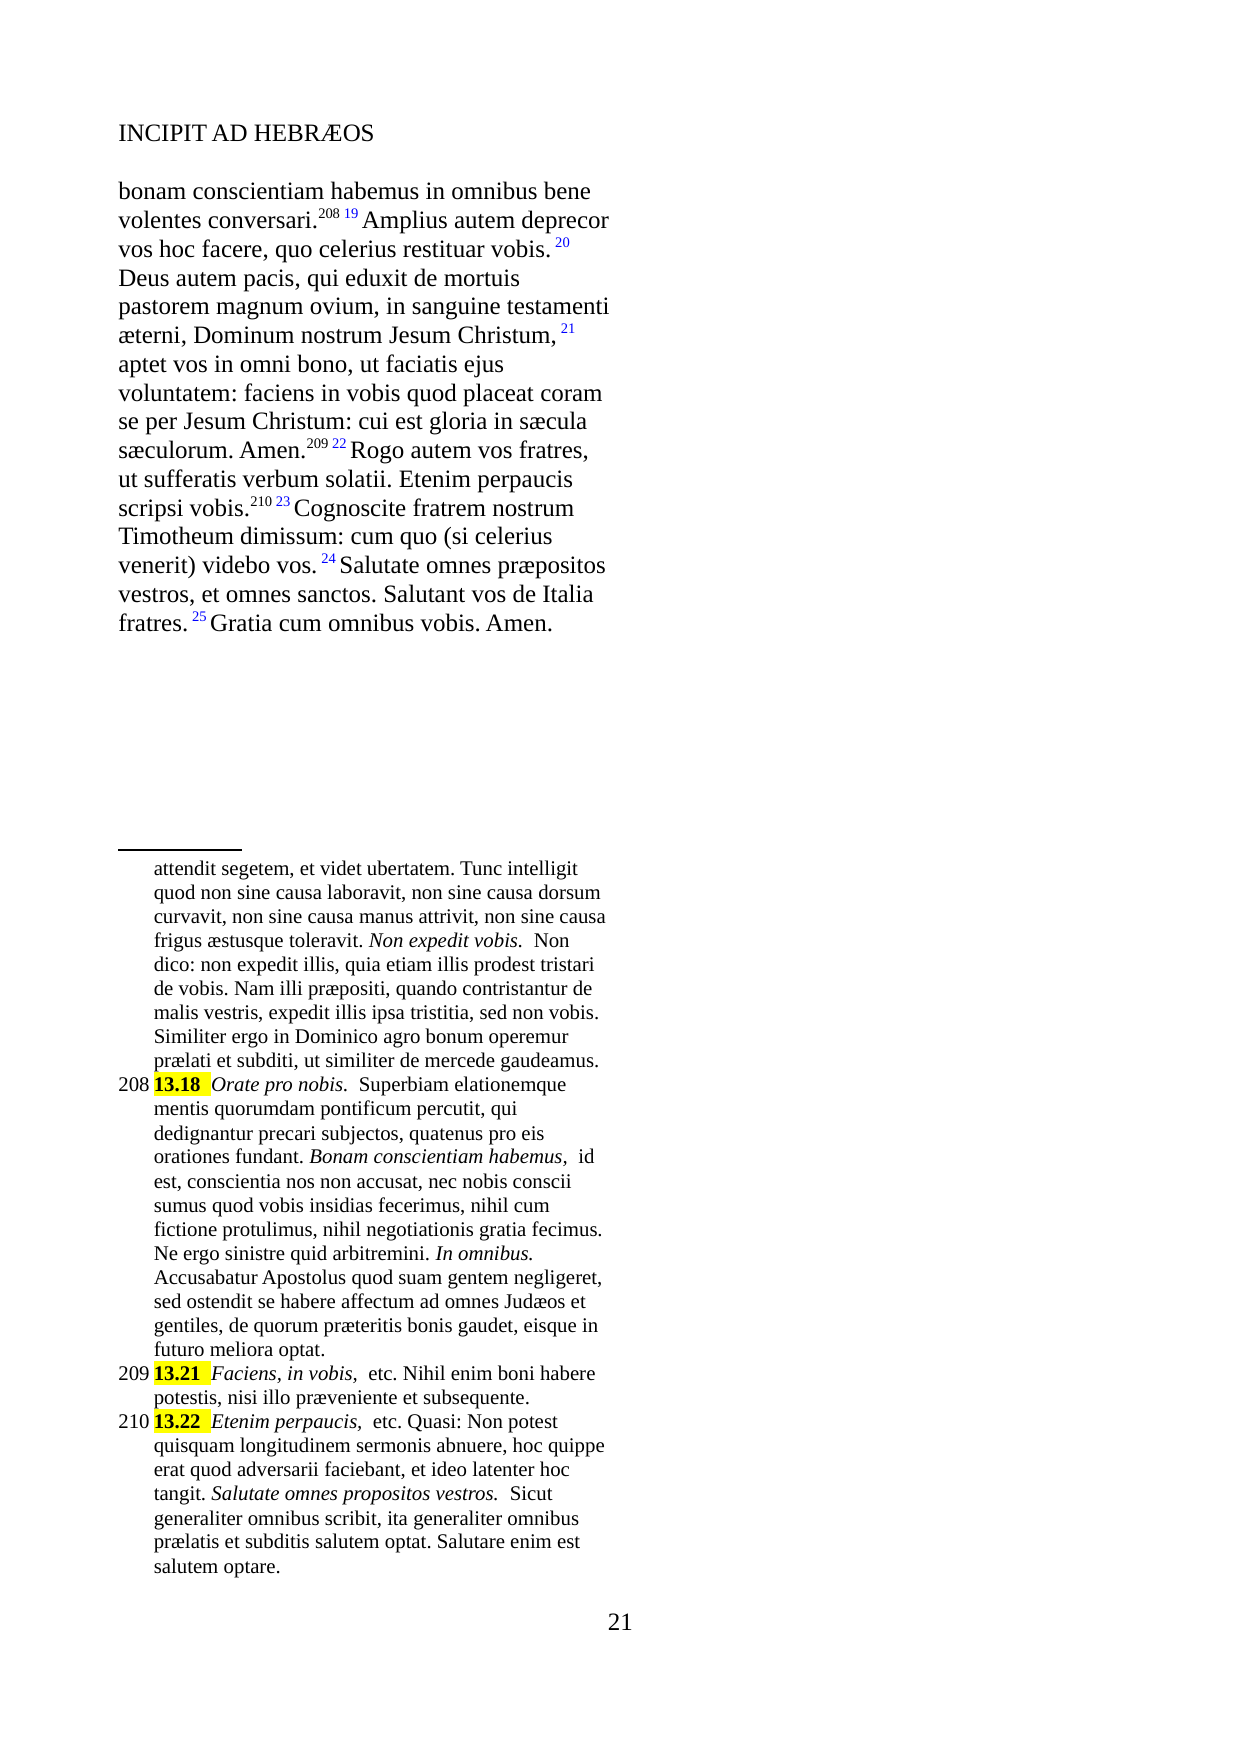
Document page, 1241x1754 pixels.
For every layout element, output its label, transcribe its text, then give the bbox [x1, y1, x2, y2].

text bonam conscientiam habemus in omnibus bene volentes conversari. 19 Amplius autem deprecor vos hoc facere, quo celerius restituar vobis. 20 Deus autem pacis, qui eduxit de mortuis pastorem magnum ovium, in sanguine testamenti æterni, Dominum nostrum Jesum Christum, 21 aptet vos in omni bono, ut faciatis ejus voluntatem: faciens in vobis quod placeat coram se per Jesum Christum: cui est gloria in sæcula sæculorum. Amen. 22 Rogo autem vos fratres, ut sufferatis verbum solatii. Etenim perpaucis scripsi vobis. 23 Cognoscite fratrem nostrum Timotheum dimissum: cum quo (si celerius venerit) videbo vos. 24 Salutate omnes præpositos vestros, et omnes sanctos. Salutant vos de Italia fratres. 25 Gratia cum omnibus vobis. Amen. [118, 176, 611, 636]
text 13.18 Orate pro nobis. Superbiam elationemque mentis quorumdam pontificum percutit, qui dedignantur precari subjectos, quatenus pro eis orationes fundant. Bonam conscientiam habemus, id est, conscientia nos non accusat, nec nobis conscii sumus quod vobis insidias fecerimus, nihil cum fictione protulimus, nihil negotiationis gratia fecimus. Ne ergo sinistre quid arbitremini. In omnibus. Accusabatur Apostolus quod suam gentem negligeret, sed ostendit se habere affectum ad omnes Judæos et gentiles, de quorum præteritis bonis gaudet, eisque in futuro meliora optat. [118, 1072, 611, 1361]
text 13.22 Etenim perpaucis, etc. Quasi: Non potest quisquam longitudinem sermonis abnuere, hoc quippe erat quod adversarii faciebant, et ideo latenter hoc tangit. Salutate omnes propositos vestros. Sicut generaliter omnibus scribit, ita generaliter omnibus prælatis et subditis salutem optat. Salutare enim est salutem optare. [118, 1409, 611, 1578]
text attendit segetem, et videt ubertatem. Tunc intelligit quod non sine causa laboravit, non sine causa dorsum curvavit, non sine causa manus attrivit, non sine causa frigus æstusque toleravit. Non expedit vobis. Non dico: non expedit illis, quia etiam illis prodest tristari de vobis. Nam illi præpositi, quando contristantur de malis vestris, expedit illis ipsa tristitia, sed non vobis. Similiter ergo in Dominico agro bonum operemur prælati et subditi, ut similiter de mercede gaudeamus. [118, 856, 611, 1072]
text 13.21 Faciens, in vobis, etc. Nihil enim boni habere potestis, nisi illo præveniente et subsequente. [118, 1361, 611, 1409]
